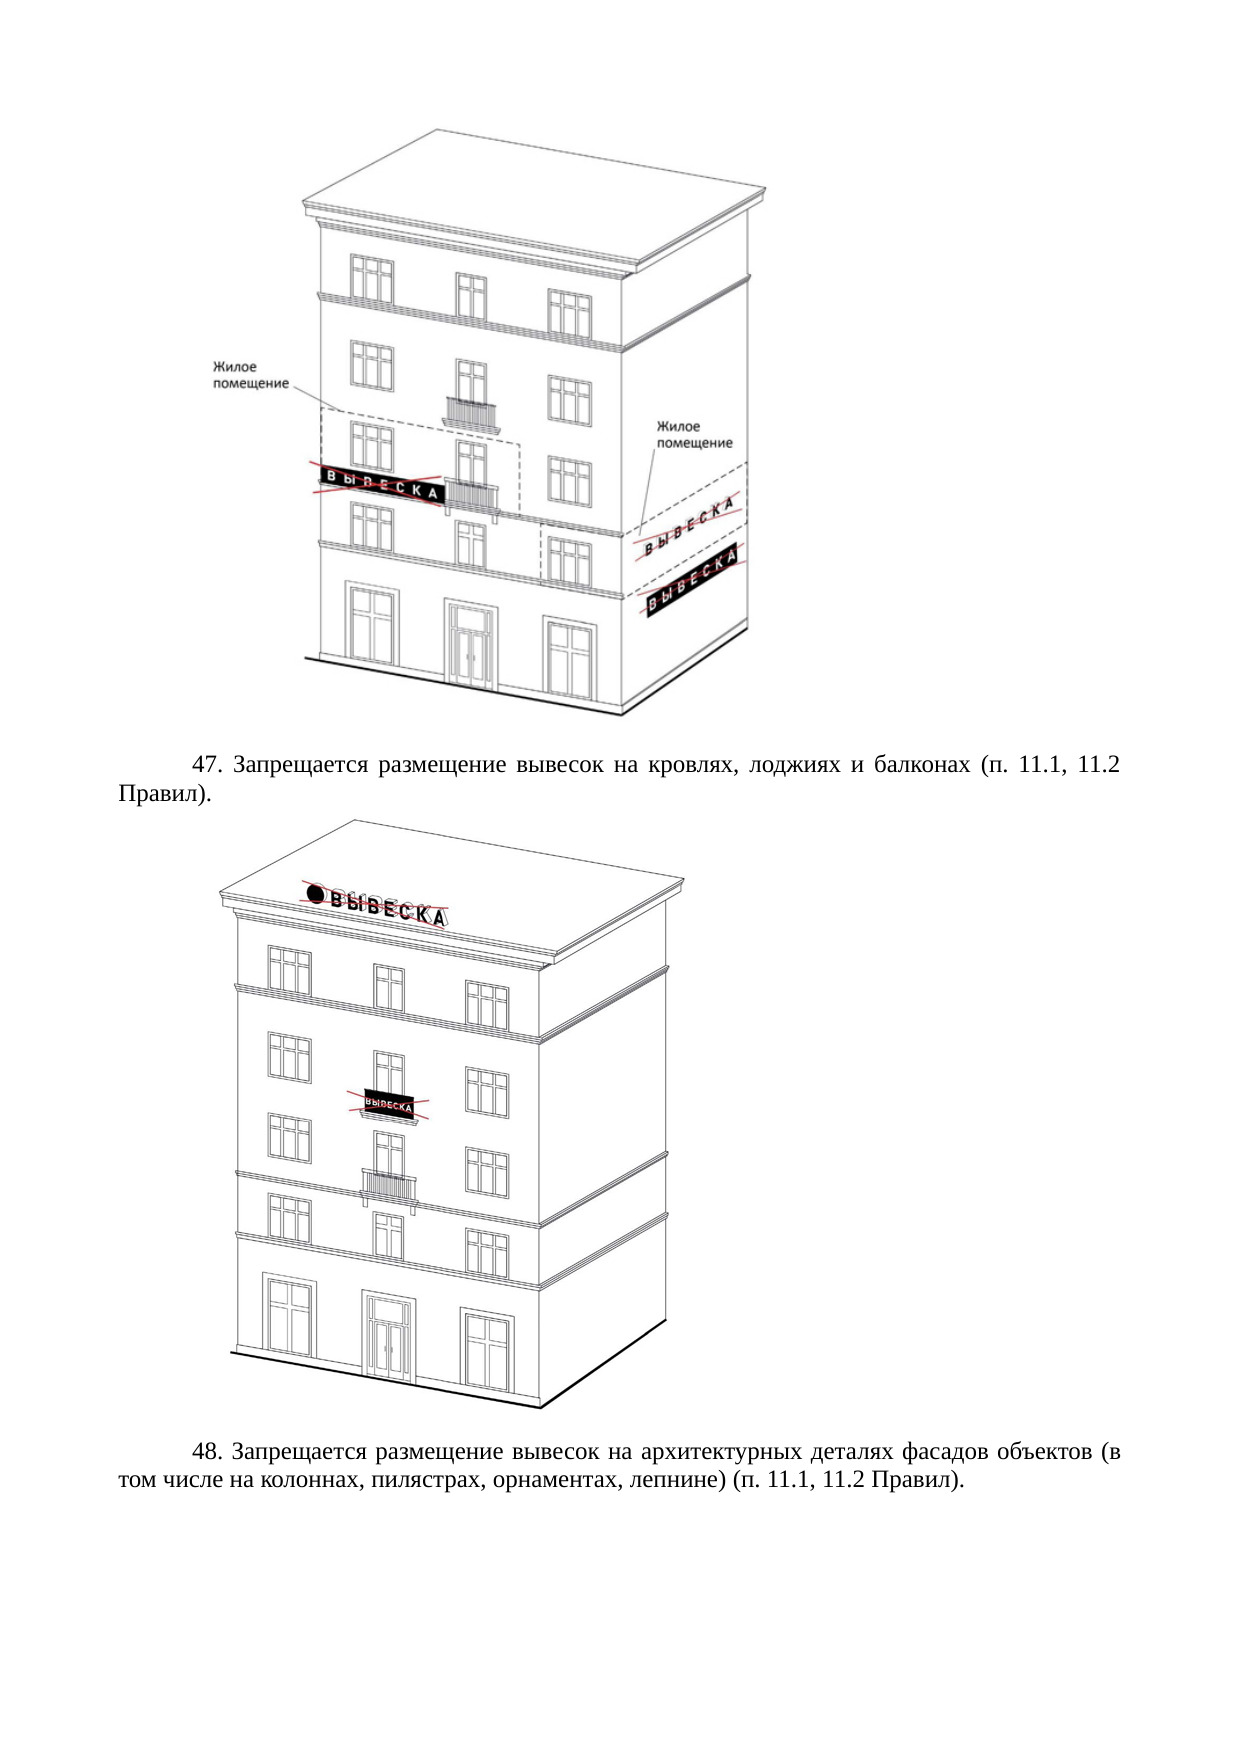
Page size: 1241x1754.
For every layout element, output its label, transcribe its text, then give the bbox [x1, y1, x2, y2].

picture [194, 808, 692, 1435]
picture [194, 119, 773, 748]
text 48. Запрещается размещение вывесок на архитектурных деталях фасадов объектов (в том числе на колоннах, пилястрах, орнаментах, лепнине) (п. 11.1, 11.2 Правил). [118, 1436, 1122, 1493]
text 47. Запрещается размещение вывесок на кровлях, лоджиях и балконах (п. 11.1, 11.2 Правил). [118, 749, 1122, 807]
